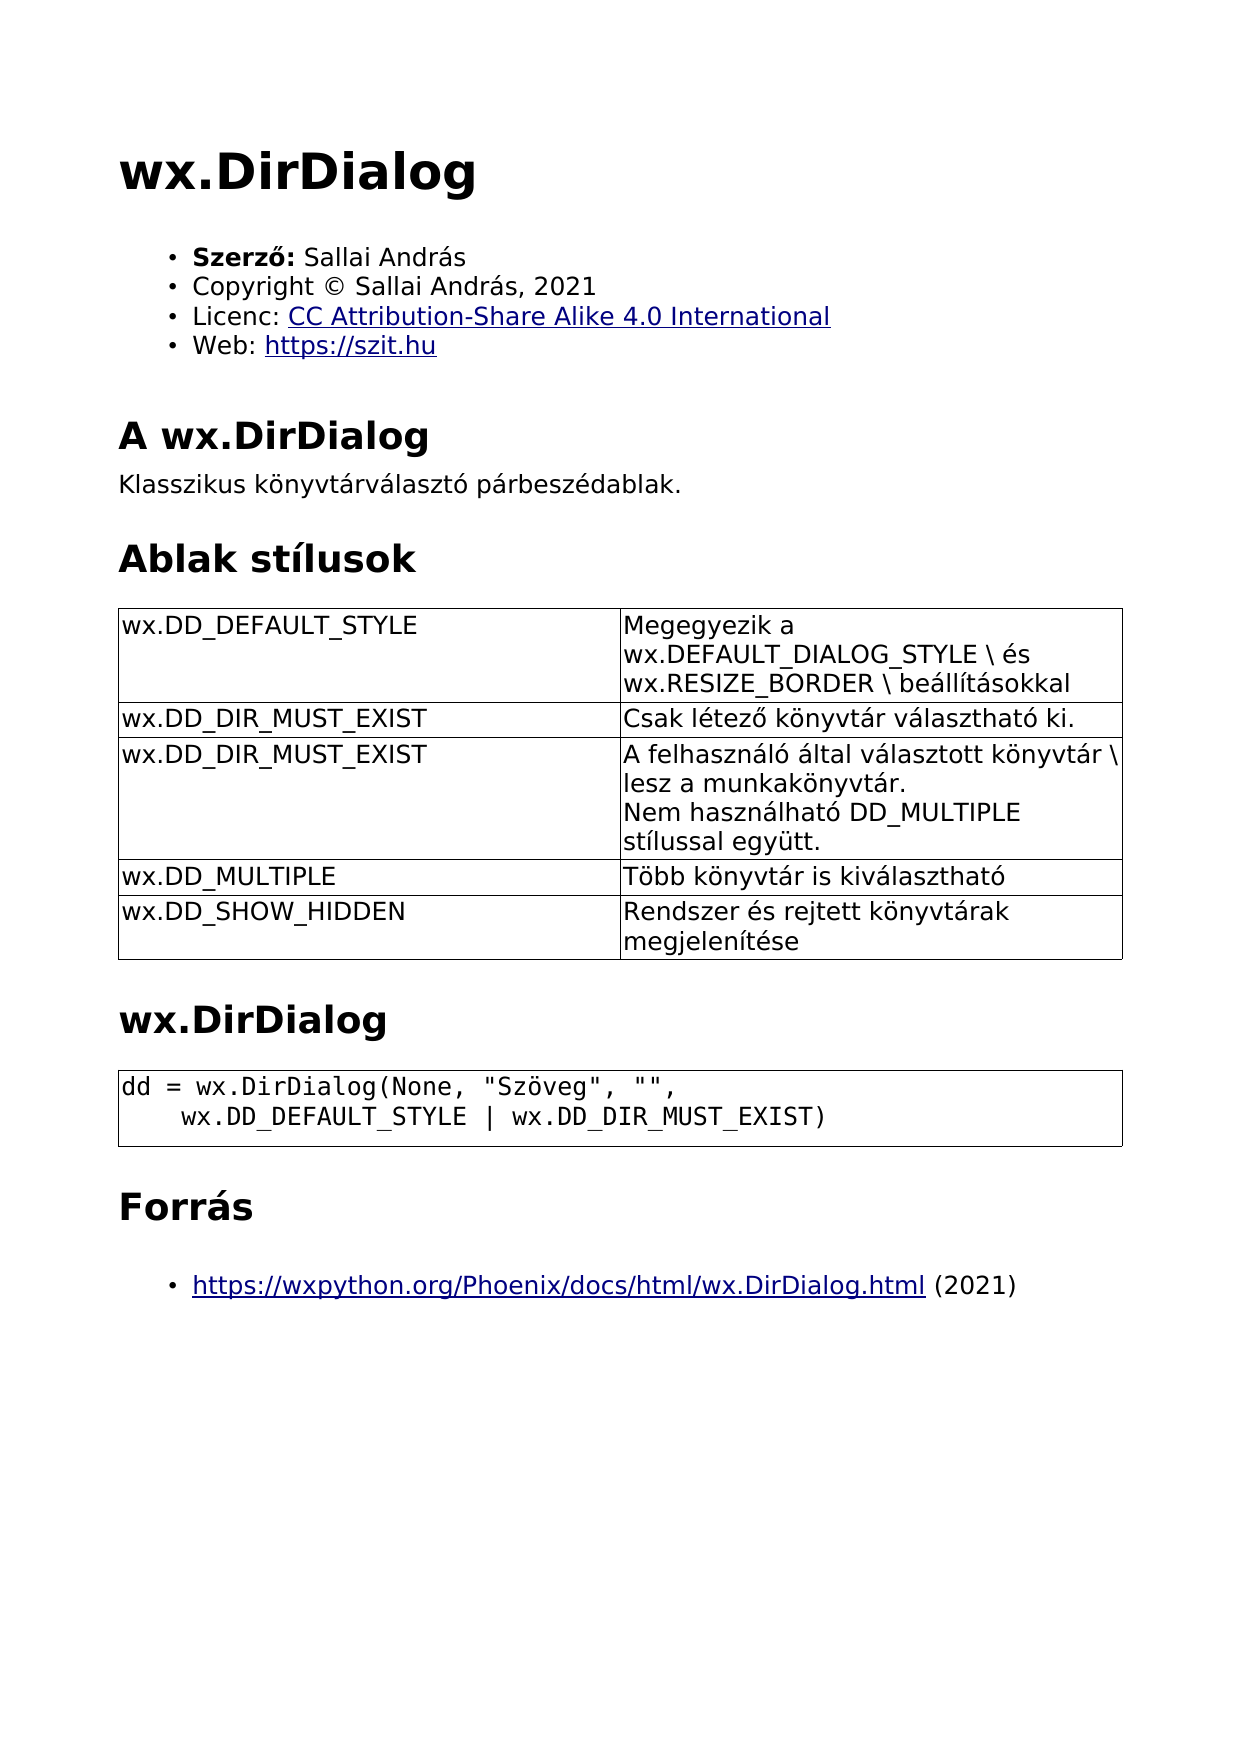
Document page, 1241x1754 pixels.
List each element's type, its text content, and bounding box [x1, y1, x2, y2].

subtitle wx.DirDialog [118, 143, 1122, 201]
list Szerző: Sallai András [177, 243, 1122, 272]
text Klasszikus könyvtárválasztó párbeszédablak. [118, 471, 1122, 500]
table_cell Több könyvtár is kiválasztható [621, 860, 1122, 894]
table_cell wx.DD_DIR_MUST_EXIST [119, 738, 620, 859]
subtitle Ablak stílusok [118, 537, 1122, 581]
table_header wx.DD_DEFAULT_STYLE [119, 609, 620, 702]
table_cell wx.DD_MULTIPLE [119, 860, 620, 894]
table_header dd = wx.DirDialog(None, "Szöveg", "", wx.DD_DEFAULT_STYLE | wx.DD_DIR_MUST_EXIST) [119, 1071, 1122, 1146]
list Licenc: CC Attribution-Share Alike 4.0 International [177, 302, 1122, 331]
subtitle Forrás [118, 1186, 1122, 1229]
table_cell Csak létező könyvtár választható ki. [621, 703, 1122, 737]
table_header Megegyezik a wx.DEFAULT_DIALOG_STYLE \ és wx.RESIZE_BORDER \ beállításokkal [621, 609, 1122, 702]
table_cell Rendszer és rejtett könyvtárak megjelenítése [621, 896, 1122, 959]
list https://wxpython.org/Phoenix/docs/html/wx.DirDialog.html (2021) [177, 1271, 1122, 1300]
table_cell wx.DD_SHOW_HIDDEN [119, 896, 620, 959]
table_cell A felhasználó által választott könyvtár \ lesz a munkakönyvtár. Nem használható DD_MULTIPLE stílussal együtt. [621, 738, 1122, 859]
subtitle wx.DirDialog [118, 999, 1122, 1042]
table_cell wx.DD_DIR_MUST_EXIST [119, 703, 620, 737]
subtitle A wx.DirDialog [118, 414, 1122, 458]
list Web: https://szit.hu [177, 331, 1122, 360]
list Copyright © Sallai András, 2021 [177, 272, 1122, 302]
